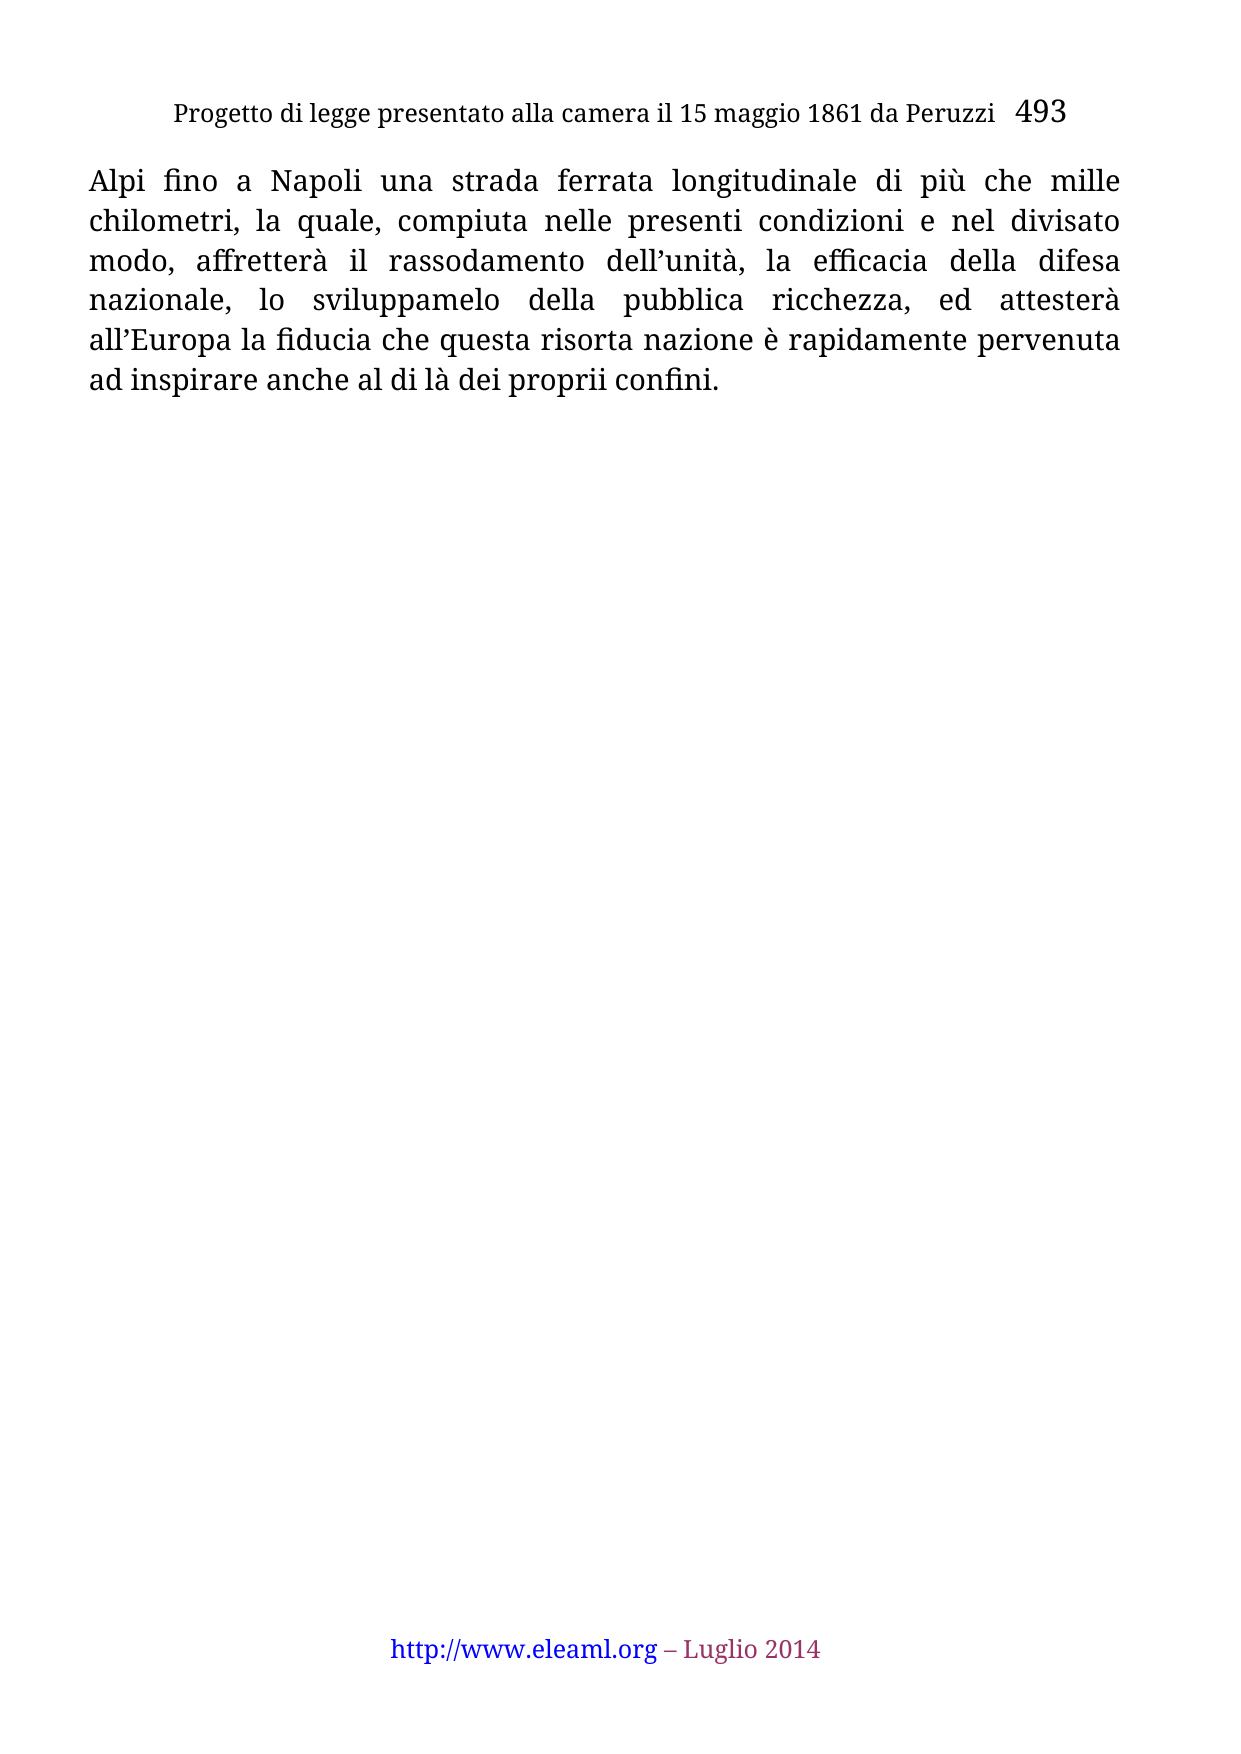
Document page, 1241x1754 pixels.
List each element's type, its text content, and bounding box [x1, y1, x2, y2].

text Alpi fino a Napoli una strada ferrata longitudinale di più che mille chilometri, la quale, compiuta nelle presenti condizioni e nel divisato modo, affretterà il rassodamento dell’unità, la efficacia della difesa nazionale, lo sviluppamelo della pubblica ricchezza, ed attesterà all’Europa la fiducia che questa risorta nazione è rapidamente pervenuta ad inspirare anche al di là dei proprii confini. [88, 161, 1122, 399]
